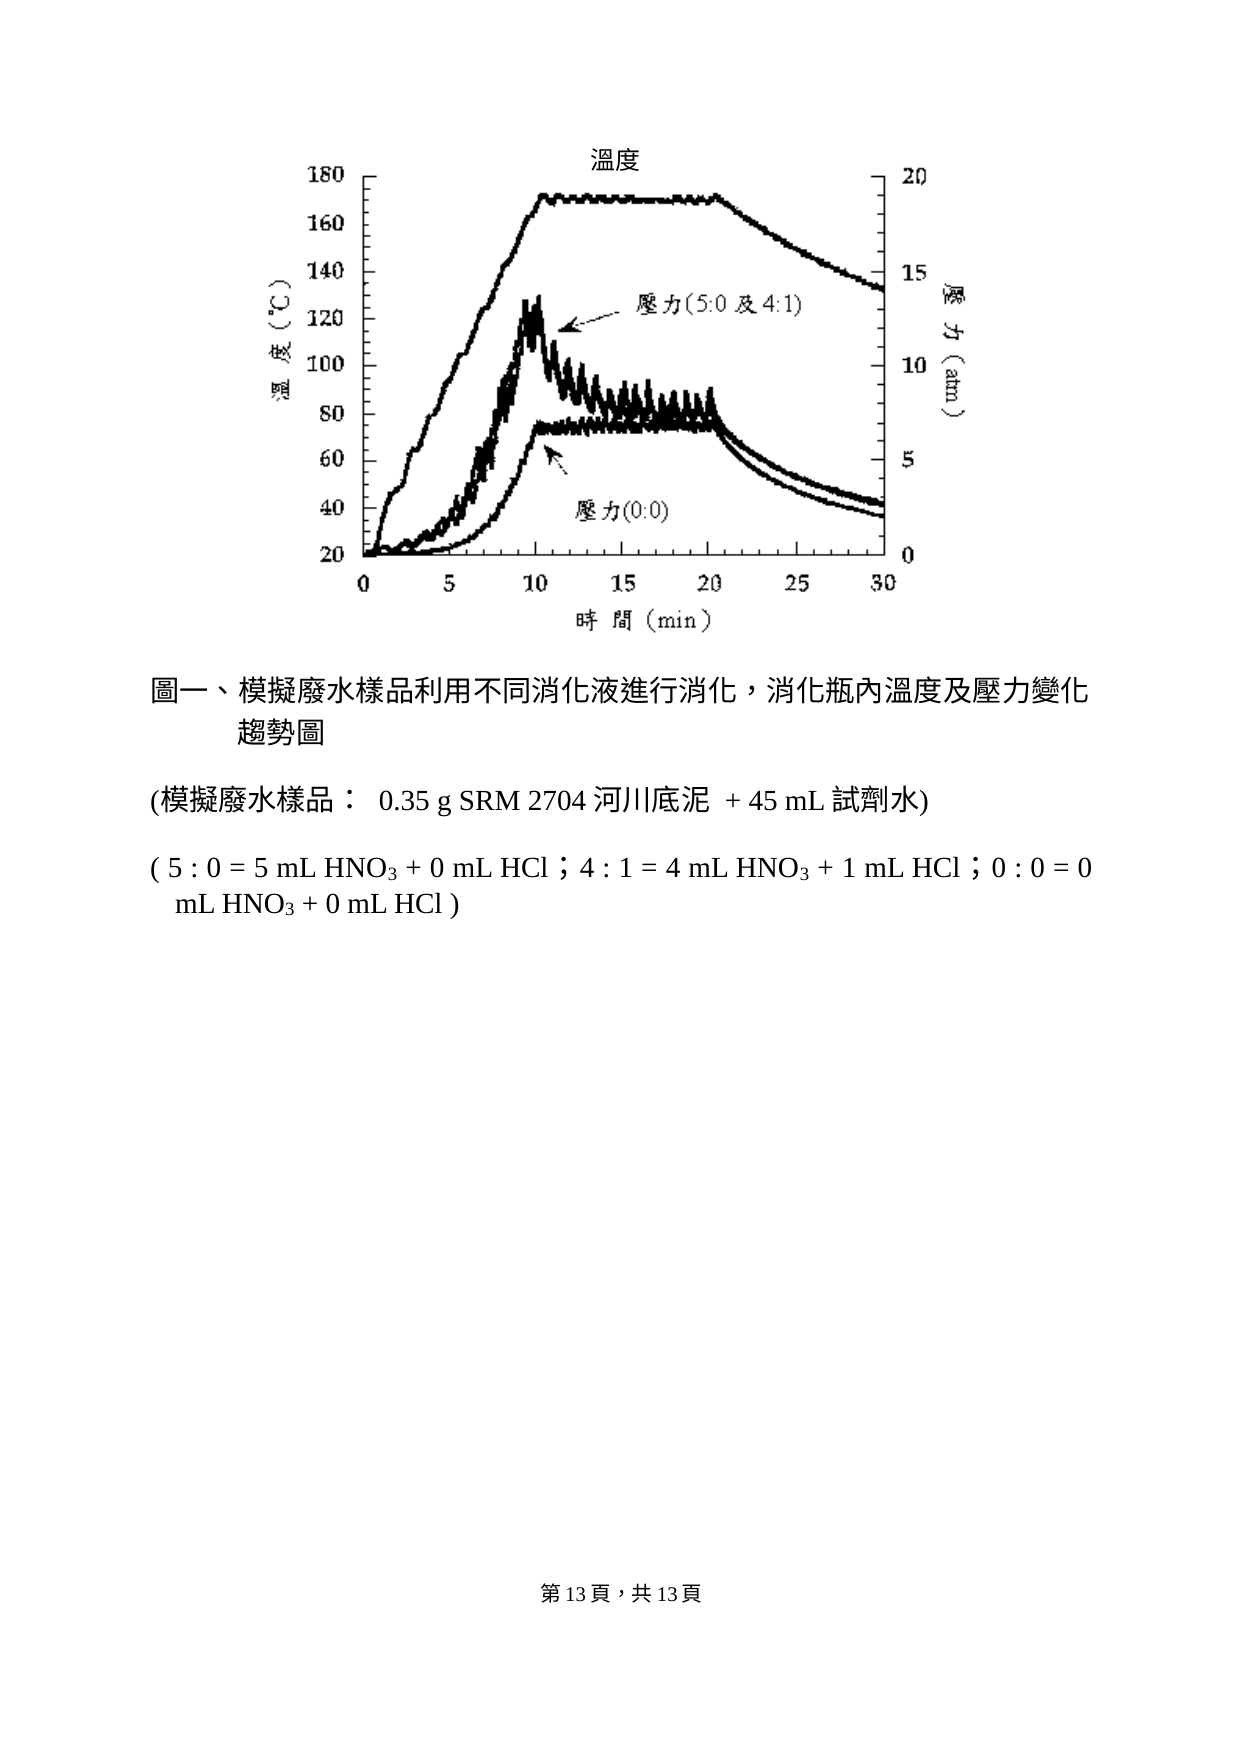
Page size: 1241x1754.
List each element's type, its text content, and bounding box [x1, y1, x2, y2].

text 溫度 [590, 140, 710, 176]
text 圖一、模擬廢水樣品利用不同消化液進行消化，消化瓶內溫度及壓力變化趨勢圖 [150, 667, 1092, 752]
text ( 5 : 0 = 5 mL HNO3 + 0 mL HCl；4 : 1 = 4 mL HNO3 + 1 mL HCl；0 : 0 = 0 mL HNO3 + 0 mL HCl ) [150, 844, 1092, 920]
text (模擬廢水樣品： 0.35 g SRM 2704 河川底泥 + 45 mL 試劑水) [150, 777, 1092, 819]
text [575, 133, 725, 189]
